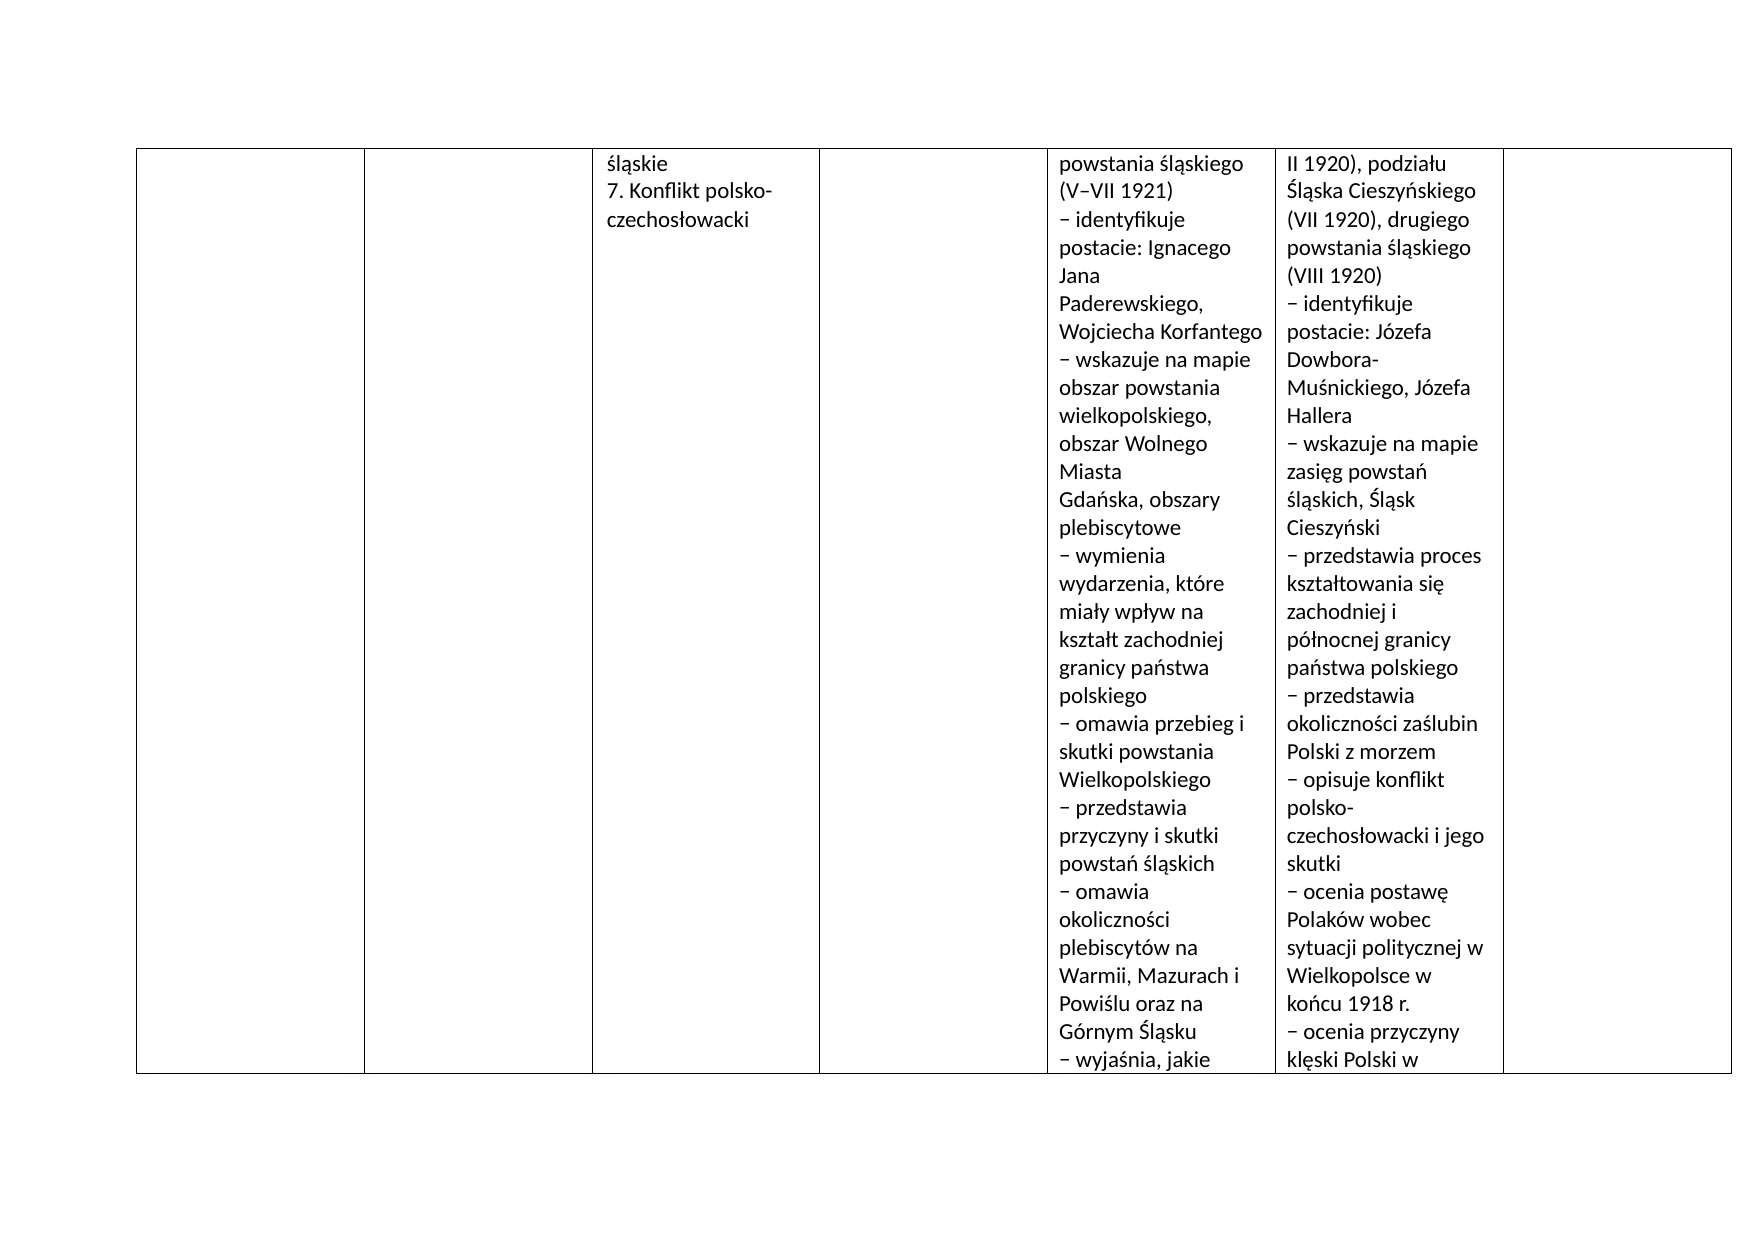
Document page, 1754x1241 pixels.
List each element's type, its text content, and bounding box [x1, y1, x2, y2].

table_cell [1504, 149, 1731, 1073]
table_cell powstania śląskiego (V–VII 1921) − identyfikuje postacie: Ignacego Jana Paderewskiego, Wojciecha Korfantego − wskazuje na mapie obszar powstania wielkopolskiego, obszar Wolnego Miasta Gdańska, obszary plebiscytowe − wymienia wydarzenia, które miały wpływ na kształt zachodniej granicy państwa polskiego − omawia przebieg i skutki powstania Wielkopolskiego − przedstawia przyczyny i skutki powstań śląskich − omawia okoliczności plebiscytów na Warmii, Mazurach i Powiślu oraz na Górnym Śląsku − wyjaśnia, jakie [1048, 149, 1275, 1073]
table_cell II 1920), podziału Śląska Cieszyńskiego (VII 1920), drugiego powstania śląskiego (VIII 1920) − identyfikuje postacie: Józefa Dowbora-Muśnickiego, Józefa Hallera − wskazuje na mapie zasięg powstań śląskich, Śląsk Cieszyński − przedstawia proces kształtowania się zachodniej i północnej granicy państwa polskiego − przedstawia okoliczności zaślubin Polski z morzem − opisuje konflikt polsko-czechosłowacki i jego skutki − ocenia postawę Polaków wobec sytuacji politycznej w Wielkopolsce w końcu 1918 r. − ocenia przyczyny klęski Polski w [1276, 149, 1503, 1073]
table_cell [365, 149, 592, 1073]
table_cell [137, 149, 364, 1073]
table_cell śląskie 7. Konflikt polsko-czechosłowacki [593, 149, 819, 1073]
table_cell [820, 149, 1047, 1073]
